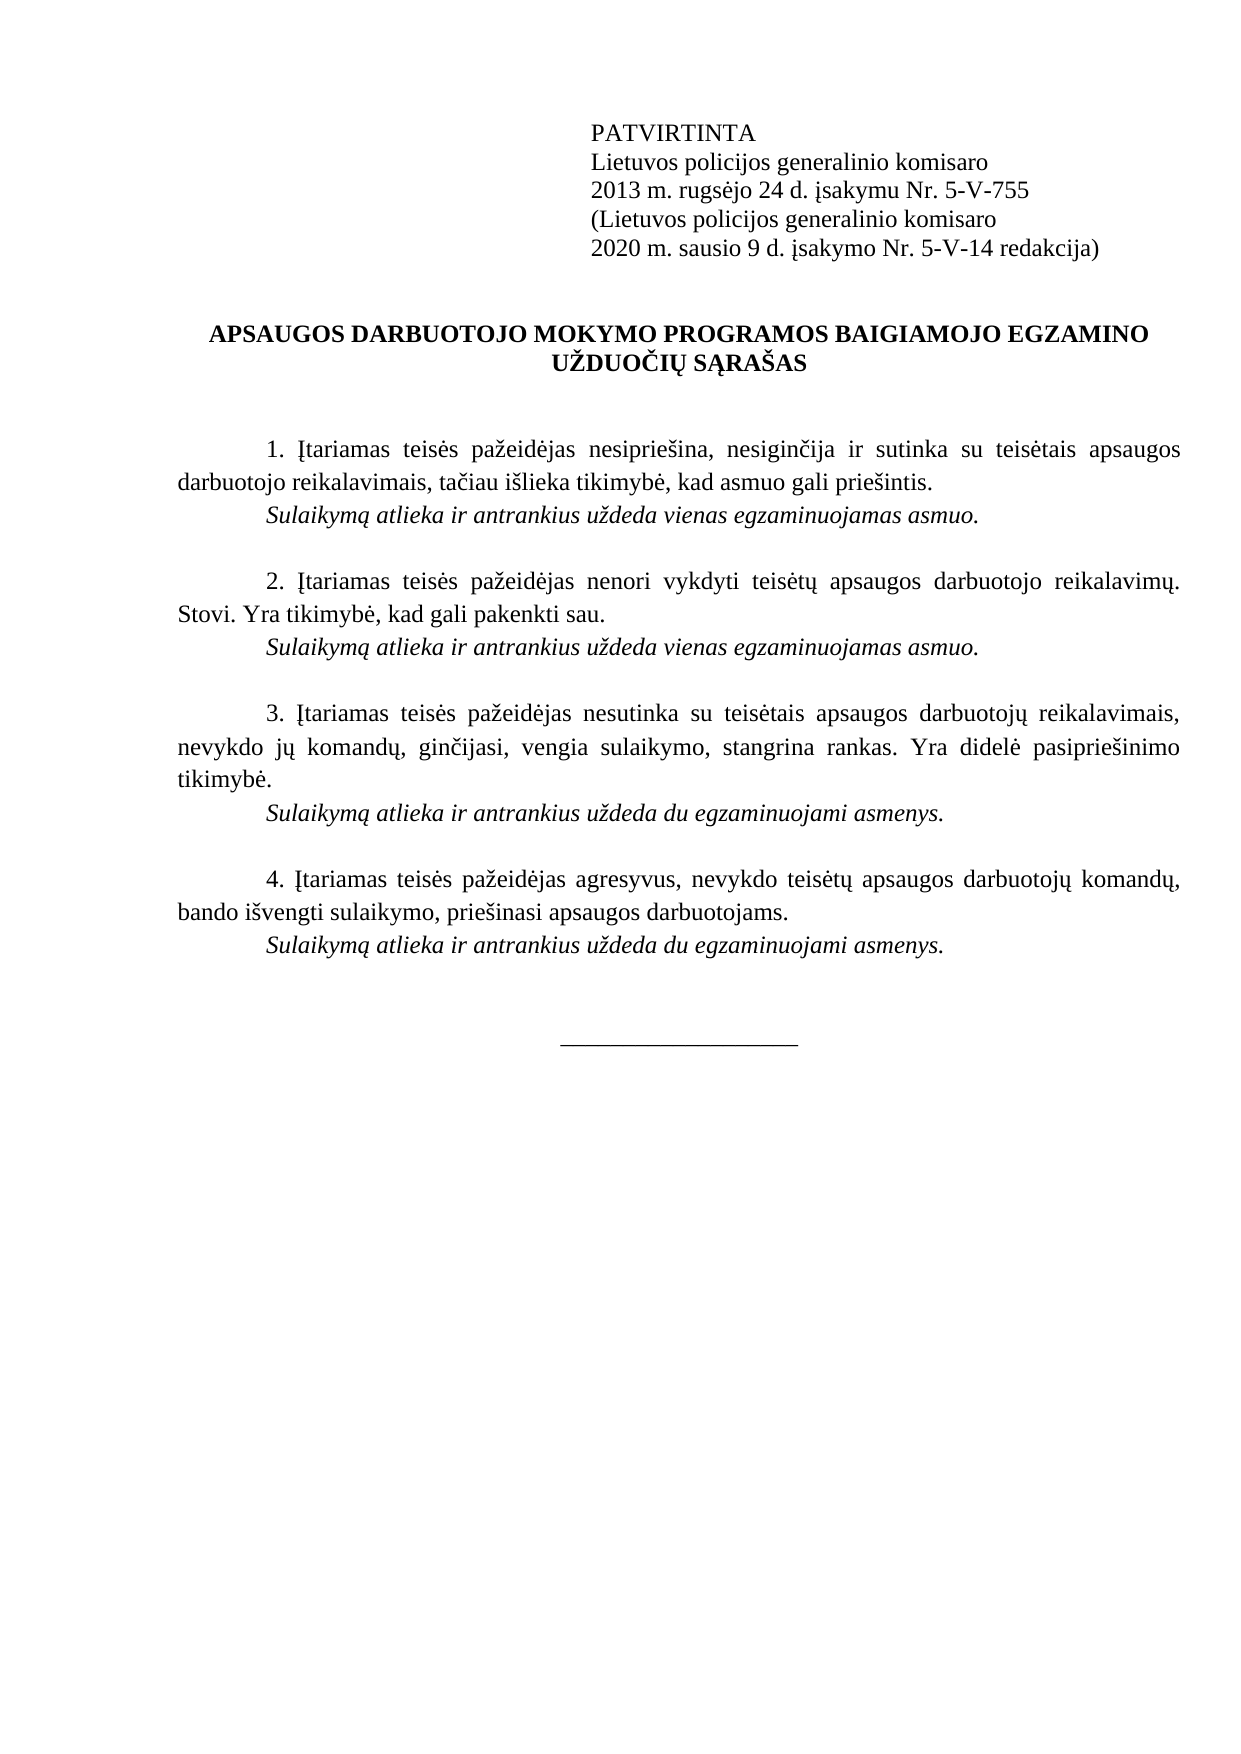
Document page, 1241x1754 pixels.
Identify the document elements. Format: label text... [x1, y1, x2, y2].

text 4. Įtariamas teisės pažeidėjas agresyvus, nevykdo teisėtų apsaugos darbuotojų komandų, bando išvengti sulaikymo, priešinasi apsaugos darbuotojams. [177, 864, 1181, 925]
text (Lietuvos policijos generalinio komisaro [177, 204, 1181, 233]
text Sulaikymą atlieka ir antrankius uždeda vienas egzaminuojamas asmuo. [177, 500, 1181, 529]
text 1. Įtariamas teisės pažeidėjas nesipriešina, nesiginčija ir sutinka su teisėtais apsaugos darbuotojo reikalavimais, tačiau išlieka tikimybė, kad asmuo gali priešintis. [177, 434, 1181, 496]
text PATVIRTINTA [177, 118, 1181, 147]
text ___________________ [177, 1020, 1181, 1049]
text Sulaikymą atlieka ir antrankius uždeda vienas egzaminuojamas asmuo. [177, 632, 1181, 661]
text 3. Įtariamas teisės pažeidėjas nesutinka su teisėtais apsaugos darbuotojų reikalavimais, nevykdo jų komandų, ginčijasi, vengia sulaikymo, stangrina rankas. Yra didelė pasipriešinimo tikimybė. [177, 698, 1181, 793]
text 2. Įtariamas teisės pažeidėjas nenori vykdyti teisėtų apsaugos darbuotojo reikalavimų. Stovi. Yra tikimybė, kad gali pakenkti sau. [177, 566, 1181, 628]
text Sulaikymą atlieka ir antrankius uždeda du egzaminuojami asmenys. [177, 798, 1181, 826]
text 2013 m. rugsėjo 24 d. įsakymu Nr. 5-V-755 [177, 176, 1181, 204]
text Sulaikymą atlieka ir antrankius uždeda du egzaminuojami asmenys. [177, 930, 1181, 958]
text Lietuvos policijos generalinio komisaro [177, 147, 1181, 176]
text 2020 m. sausio 9 d. įsakymo Nr. 5-V-14 redakcija) [177, 233, 1181, 262]
text APSAUGOS DARBUOTOJO MOKYMO PROGRAMOS BAIGIAMOJO EGZAMINO UŽDUOČIŲ SĄRAŠAS [177, 319, 1181, 377]
